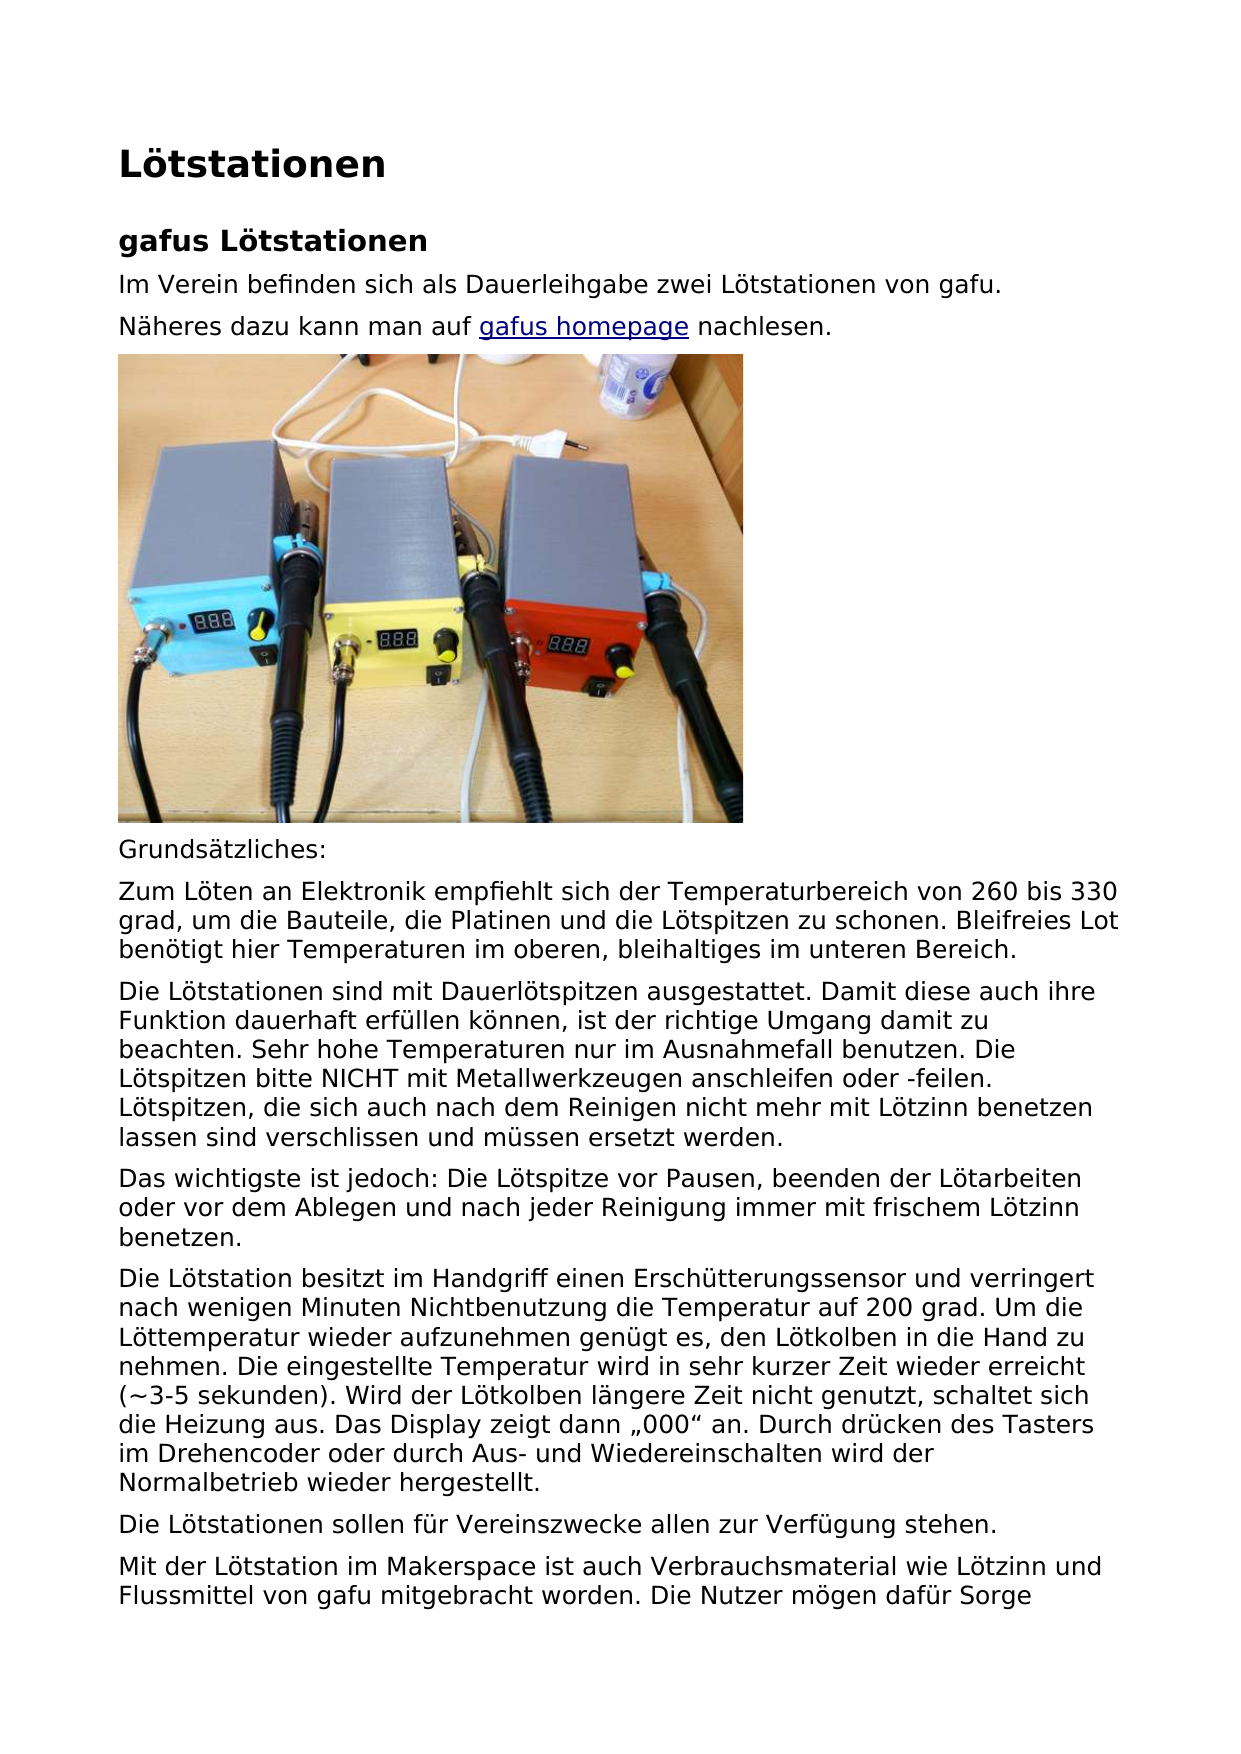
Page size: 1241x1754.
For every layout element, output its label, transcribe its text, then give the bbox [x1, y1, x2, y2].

text Im Verein befinden sich als Dauerleihgabe zwei Lötstationen von gafu. [118, 271, 1122, 300]
text Grundsätzliches: [118, 835, 1122, 864]
subtitle gafus Lötstationen [118, 224, 1122, 258]
text Mit der Lötstation im Makerspace ist auch Verbrauchsmaterial wie Lötzinn und Flussmittel von gafu mitgebracht worden. Die Nutzer mögen dafür Sorge [118, 1552, 1122, 1610]
subtitle Lötstationen [118, 143, 1122, 187]
text Zum Löten an Elektronik empfiehlt sich der Temperaturbereich von 260 bis 330 grad, um die Bauteile, die Platinen und die Lötspitzen zu schonen. Bleifreies Lot benötigt hier Temperaturen im oberen, bleihaltiges im unteren Bereich. [118, 877, 1122, 964]
text Näheres dazu kann man auf gafus homepage nachlesen. [118, 312, 1122, 342]
text Die Lötstationen sind mit Dauerlötspitzen ausgestattet. Damit diese auch ihre Funktion dauerhaft erfüllen können, ist der richtige Umgang damit zu beachten. Sehr hohe Temperaturen nur im Ausnahmefall benutzen. Die Lötspitzen bitte NICHT mit Metallwerkzeugen anschleifen oder -feilen. Lötspitzen, die sich auch nach dem Reinigen nicht mehr mit Lötzinn benetzen lassen sind verschlissen und müssen ersetzt werden. [118, 977, 1122, 1152]
text Die Lötstationen sollen für Vereinszwecke allen zur Verfügung stehen. [118, 1510, 1122, 1539]
text Das wichtigste ist jedoch: Die Lötspitze vor Pausen, beenden der Lötarbeiten oder vor dem Ablegen und nach jeder Reinigung immer mit frischem Lötzinn benetzen. [118, 1164, 1122, 1252]
picture [118, 354, 744, 823]
text Die Lötstation besitzt im Handgriff einen Erschütterungssensor und verringert nach wenigen Minuten Nichtbenutzung die Temperatur auf 200 grad. Um die Löttemperatur wieder aufzunehmen genügt es, den Lötkolben in die Hand zu nehmen. Die eingestellte Temperatur wird in sehr kurzer Zeit wieder erreicht (~3-5 sekunden). Wird der Lötkolben längere Zeit nicht genutzt, schaltet sich die Heizung aus. Das Display zeigt dann „000“ an. Durch drücken des Tasters im Drehencoder oder durch Aus- und Wiedereinschalten wird der Normalbetrieb wieder hergestellt. [118, 1264, 1122, 1498]
